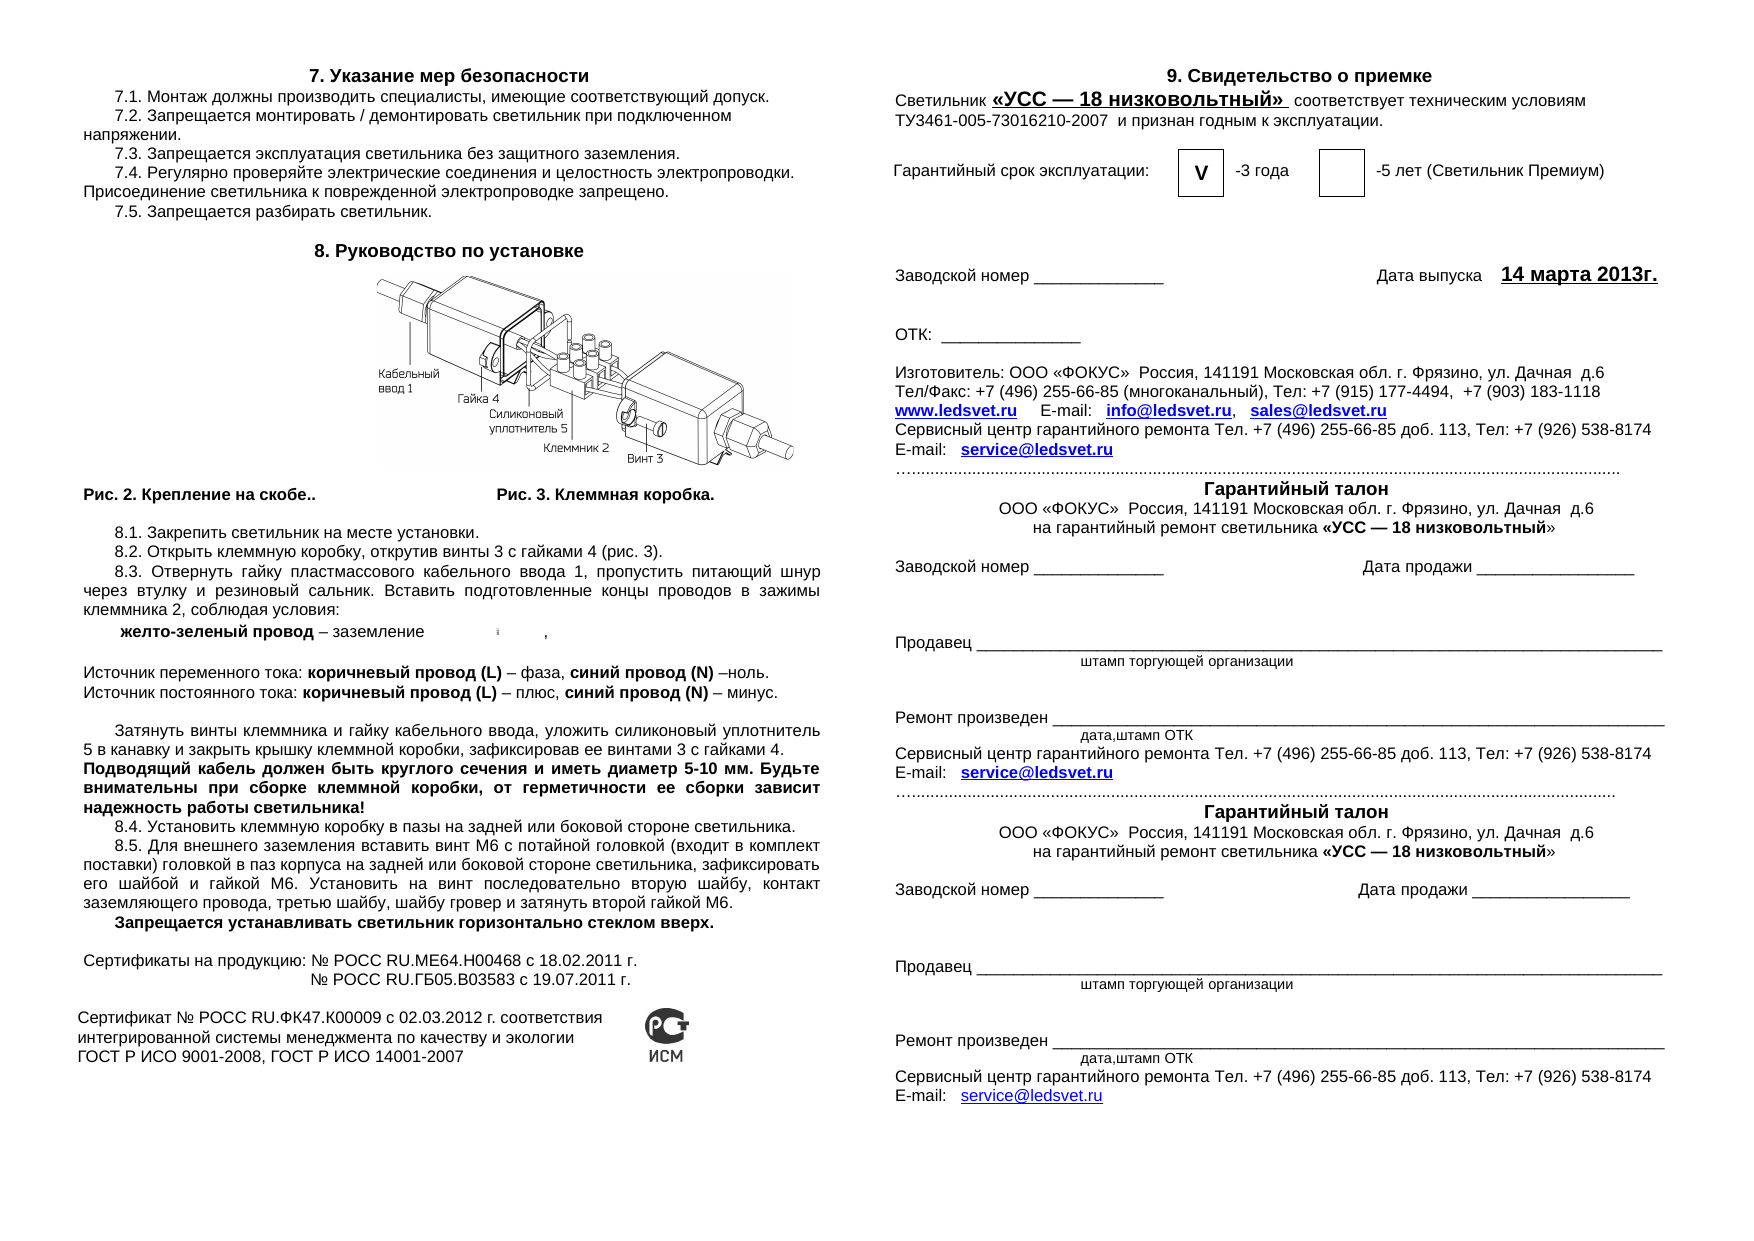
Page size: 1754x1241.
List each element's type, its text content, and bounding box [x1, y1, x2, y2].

text 8.5. Для внешнего заземления вставить винт М6 с потайной головкой (входит в комплект поставки) головкой в паз корпуса на задней или боковой стороне светильника, зафиксировать его шайбой и гайкой М6. Установить на винт последовательно вторую шайбу, контакт заземляющего провода, третью шайбу, шайбу гровер и затянуть второй гайкой М6. [83, 836, 821, 912]
text 7.2. Запрещается монтировать / демонтировать светильник при подключенном напряжении. [83, 106, 821, 144]
text Гарантийный талон [895, 801, 1698, 823]
picture [376, 276, 794, 466]
text Источник постоянного тока: коричневый провод (L) – плюс, синий провод (N) – минус. [83, 682, 821, 702]
text ОТК: _______________ [895, 324, 1698, 343]
text Продавец __________________________________________________________________________ [895, 957, 1698, 976]
text 7.4. Регулярно проверяйте электрические соединения и целостность электропроводки. Присоединение светильника к поврежденной электропроводке запрещено. [83, 163, 821, 201]
text Источник переменного тока: коричневый провод (L) – фаза, синий провод (N) –ноль. [83, 663, 821, 682]
text …........................................................................................................................................................ [895, 782, 1698, 801]
text на гарантийный ремонт светильника «УСС — 18 низковольтный» [895, 842, 1698, 861]
list интегрированной системы менеджмента по качеству и экологии [77, 1027, 643, 1047]
text Заводской номер ______________ Дата продажи _________________ [895, 557, 1698, 576]
table_header -5 лет (Светильник Премиум) [1365, 149, 1657, 196]
text Тел/Факс: +7 (496) 255-66-85 (многоканальный), Тел: +7 (915) 177-4494, +7 (903) 183-1118 [895, 382, 1698, 401]
text 8.3. Отвернуть гайку пластмассового кабельного ввода 1, пропустить питающий шнур через втулку и резиновый сальник. Вставить подготовленные концы проводов в зажимы клеммника 2, соблюдая условия: [83, 561, 821, 619]
text дата,штамп ОТК [895, 727, 1698, 743]
list № РОСС RU.ГБ05.В03583 с 19.07.2011 г. [83, 970, 821, 989]
list Рис. 2. Крепление на скобе.. Рис. 3. Клеммная коробка. [83, 485, 821, 504]
text Заводской номер ______________ Дата выпуска 14 марта 2013г. [895, 262, 1698, 286]
text Гарантийный талон [895, 478, 1698, 499]
text 8.1. Закрепить светильник на месте установки. [83, 523, 821, 542]
text 7.1. Монтаж должны производить специалисты, имеющие соответствующий допуск. [83, 86, 821, 106]
text Сервисный центр гарантийного ремонта Тел. +7 (496) 255-66-85 доб. 113, Тел: +7 (926) 538-8174 [895, 420, 1698, 439]
text желто-зеленый провод – заземление , [83, 619, 821, 644]
text 8.2. Открыть клеммную коробку, открутив винты 3 с гайками 4 (рис. 3). [83, 542, 821, 561]
list 9. Свидетельство о приемке [901, 65, 1698, 86]
text штамп торгующей организации [895, 976, 1698, 993]
text 7.3. Запрещается эксплуатация светильника без защитного заземления. [83, 144, 821, 163]
table_header -3 года [1224, 149, 1319, 196]
text 7.5. Запрещается разбирать светильник. [83, 201, 821, 221]
text ООО «ФОКУС» Россия, 141191 Московская обл. г. Фрязино, ул. Дачная д.6 [895, 823, 1698, 842]
text на гарантийный ремонт светильника «УСС — 18 низковольтный» [895, 518, 1698, 537]
list Подводящий кабель должен быть круглого сечения и иметь диаметр 5-10 мм. Будьте внимательны при сборке клеммной коробки, от герметичности ее сборки зависит надежность работы светильника! [83, 759, 821, 817]
list [690, 1027, 821, 1047]
text Заводской номер ______________ Дата продажи _________________ [895, 880, 1698, 899]
text E-mail: service@ledsvet.ru [895, 1086, 1698, 1105]
text Сервисный центр гарантийного ремонта Тел. +7 (496) 255-66-85 доб. 113, Тел: +7 (926) 538-8174 [895, 1067, 1698, 1086]
text E-mail: service@ledsvet.ru [895, 439, 1698, 458]
text дата,штамп ОТК [895, 1050, 1698, 1067]
text Продавец __________________________________________________________________________ [895, 633, 1698, 652]
text ООО «ФОКУС» Россия, 141191 Московская обл. г. Фрязино, ул. Дачная д.6 [895, 499, 1698, 518]
table_header V [1179, 150, 1223, 196]
text …......................................................................................................................................................... [895, 458, 1698, 478]
text Ремонт произведен __________________________________________________________________ [895, 1031, 1698, 1050]
text ТУ3461-005-73016210-2007 и признан годным к эксплуатации. [895, 110, 1698, 129]
text E-mail: service@ledsvet.ru [895, 763, 1698, 782]
text Сертификаты на продукцию: № РОСС RU.МЕ64.Н00468 с 18.02.2011 г. [83, 951, 821, 970]
text Сервисный центр гарантийного ремонта Тел. +7 (496) 255-66-85 доб. 113, Тел: +7 (926) 538-8174 [895, 743, 1698, 763]
list Сертификат № РОСС RU.ФК47.К00009 с 02.03.2012 г. соответствия [77, 1008, 643, 1027]
text штамп торгующей организации [895, 652, 1698, 669]
table_header [1320, 150, 1364, 196]
text Изготовитель: ООО «ФОКУС» Россия, 141191 Московская обл. г. Фрязино, ул. Дачная д.6 [895, 363, 1698, 382]
list ГОСТ Р ИСО 9001-2008, ГОСТ Р ИСО 14001-2007 [77, 1047, 643, 1066]
picture [645, 1008, 689, 1067]
text 8.4. Установить клеммную коробку в пазы на задней или боковой стороне светильника. [83, 817, 821, 836]
list [690, 1008, 821, 1027]
text www.ledsvet.ru E-mail: info@ledsvet.ru, sales@ledsvet.ru [895, 401, 1698, 420]
text Затянуть винты клеммника и гайку кабельного ввода, уложить силиконовый уплотнитель 5 в канавку и закрыть крышку клеммной коробки, зафиксировав ее винтами 3 с гайками 4. [83, 721, 821, 759]
text Ремонт произведен __________________________________________________________________ [895, 708, 1698, 727]
list [690, 1047, 821, 1066]
table_header Гарантийный срок эксплуатации: [882, 149, 1178, 196]
text Запрещается устанавливать светильник горизонтально стеклом вверх. [83, 912, 821, 932]
list 8. Руководство по установке [77, 240, 821, 261]
text Светильник «УСС — 18 низковольтный» соответствует техническим условиям [895, 86, 1698, 110]
text 7. Указание мер безопасности [77, 65, 821, 86]
